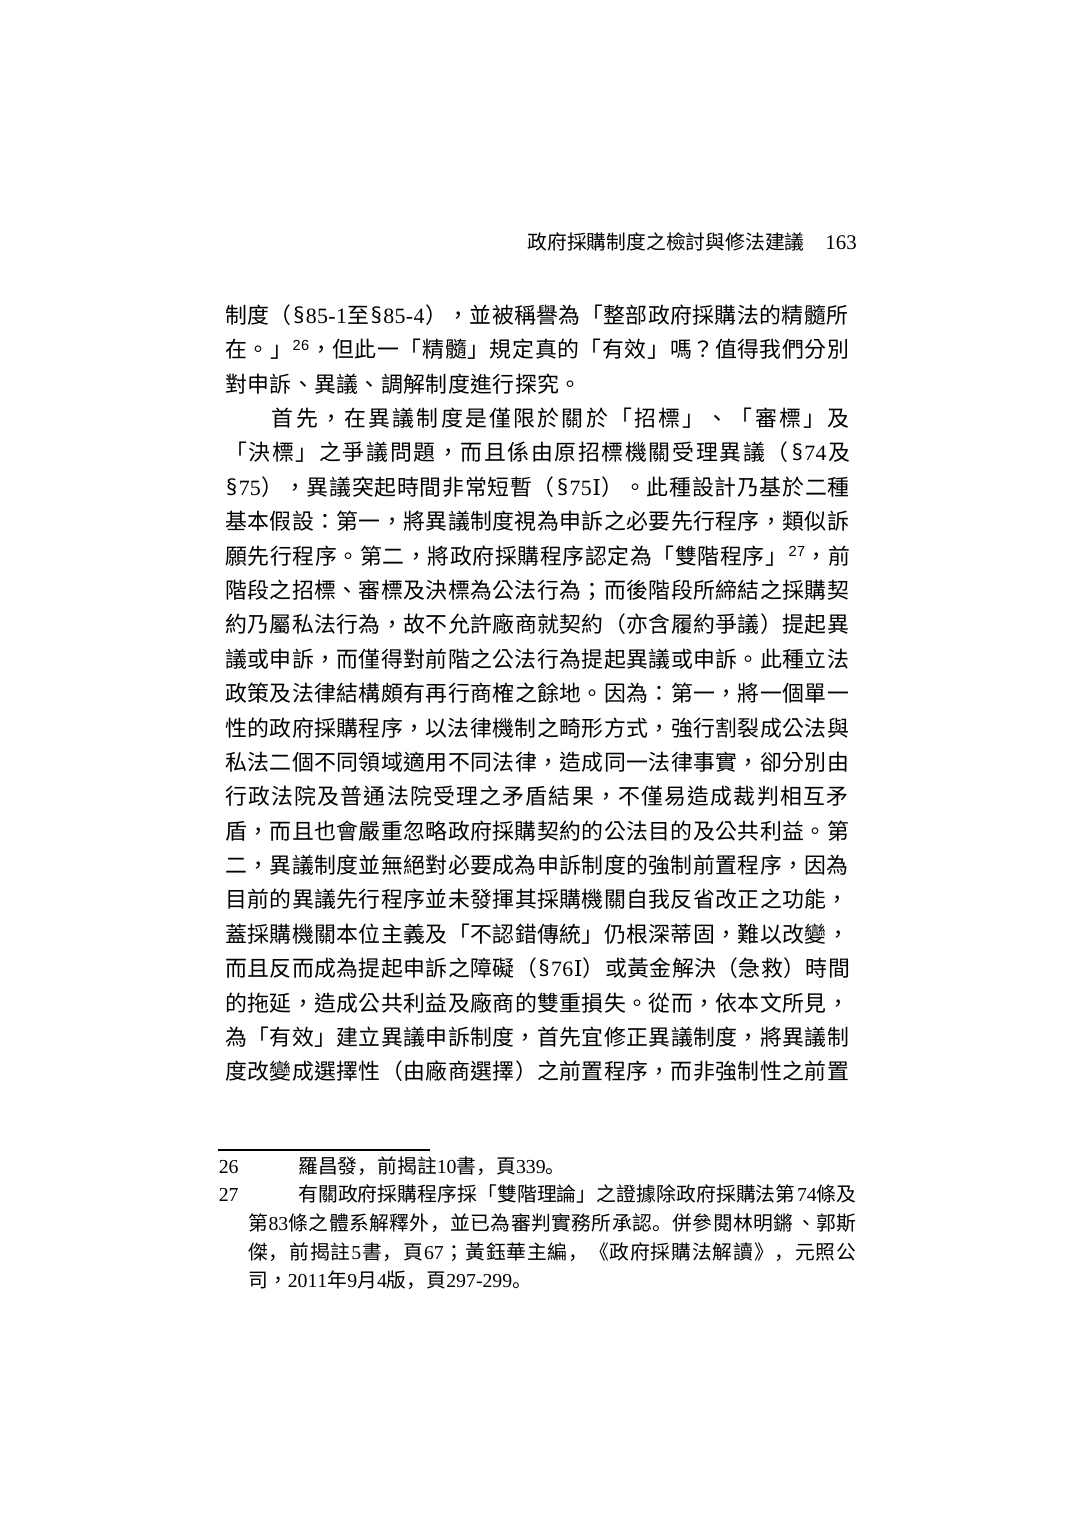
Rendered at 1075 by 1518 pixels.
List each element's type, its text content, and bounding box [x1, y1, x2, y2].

text 制度（§85-1至§85-4），並被稱譽為「整部政府採購法的精髓所在。」，但此一「精髓」規定真的「有效」嗎？值得我們分別對申訴、異議、調解制度進行探究。 [225, 295, 850, 398]
text 有關政府採購程序採「雙階理論」之證據除政府採購法第74條及第83條之體系解釋外，並已為審判實務所承認。併參閱林明鏘、郭斯傑，前揭註5書，頁67；黃鈺華主編，《政府採購法解讀》，元照公司，2011年9月4版，頁297-299。 [218, 1179, 856, 1293]
text 首先，在異議制度是僅限於關於「招標」、「審標」及「決標」之爭議問題，而且係由原招標機關受理異議（§74及 §75），異議突起時間非常短暫（§75Ⅰ）。此種設計乃基於二種基本假設：第一，將異議制度視為申訴之必要先行程序，類似訴願先行程序。第二，將政府採購程序認定為「雙階程序」，前階段之招標、審標及決標為公法行為；而後階段所締結之採購契約乃屬私法行為，故不允許廠商就契約（亦含履約爭議）提起異議或申訴，而僅得對前階之公法行為提起異議或申訴。此種立法政策及法律結構頗有再行商榷之餘地。因為：第一，將一個單一性的政府採購程序，以法律機制之畸形方式，強行割裂成公法與私法二個不同領域適用不同法律，造成同一法律事實，卻分別由行政法院及普通法院受理之矛盾結果，不僅易造成裁判相互矛盾，而且也會嚴重忽略政府採購契約的公法目的及公共利益。第二，異議制度並無絕對必要成為申訴制度的強制前置程序，因為目前的異議先行程序並未發揮其採購機關自我反省改正之功能，蓋採購機關本位主義及「不認錯傳統」仍根深蒂固，難以改變，而且反而成為提起申訴之障礙（§76Ⅰ）或黃金解決（急救）時間的拖延，造成公共利益及廠商的雙重損失。從而，依本文所見，為「有效」建立異議申訴制度，首先宜修正異議制度，將異議制度改變成選擇性（由廠商選擇）之前置程序，而非強制性之前置 [225, 398, 850, 1086]
text 羅昌發，前揭註10書，頁339。 [218, 1150, 856, 1179]
